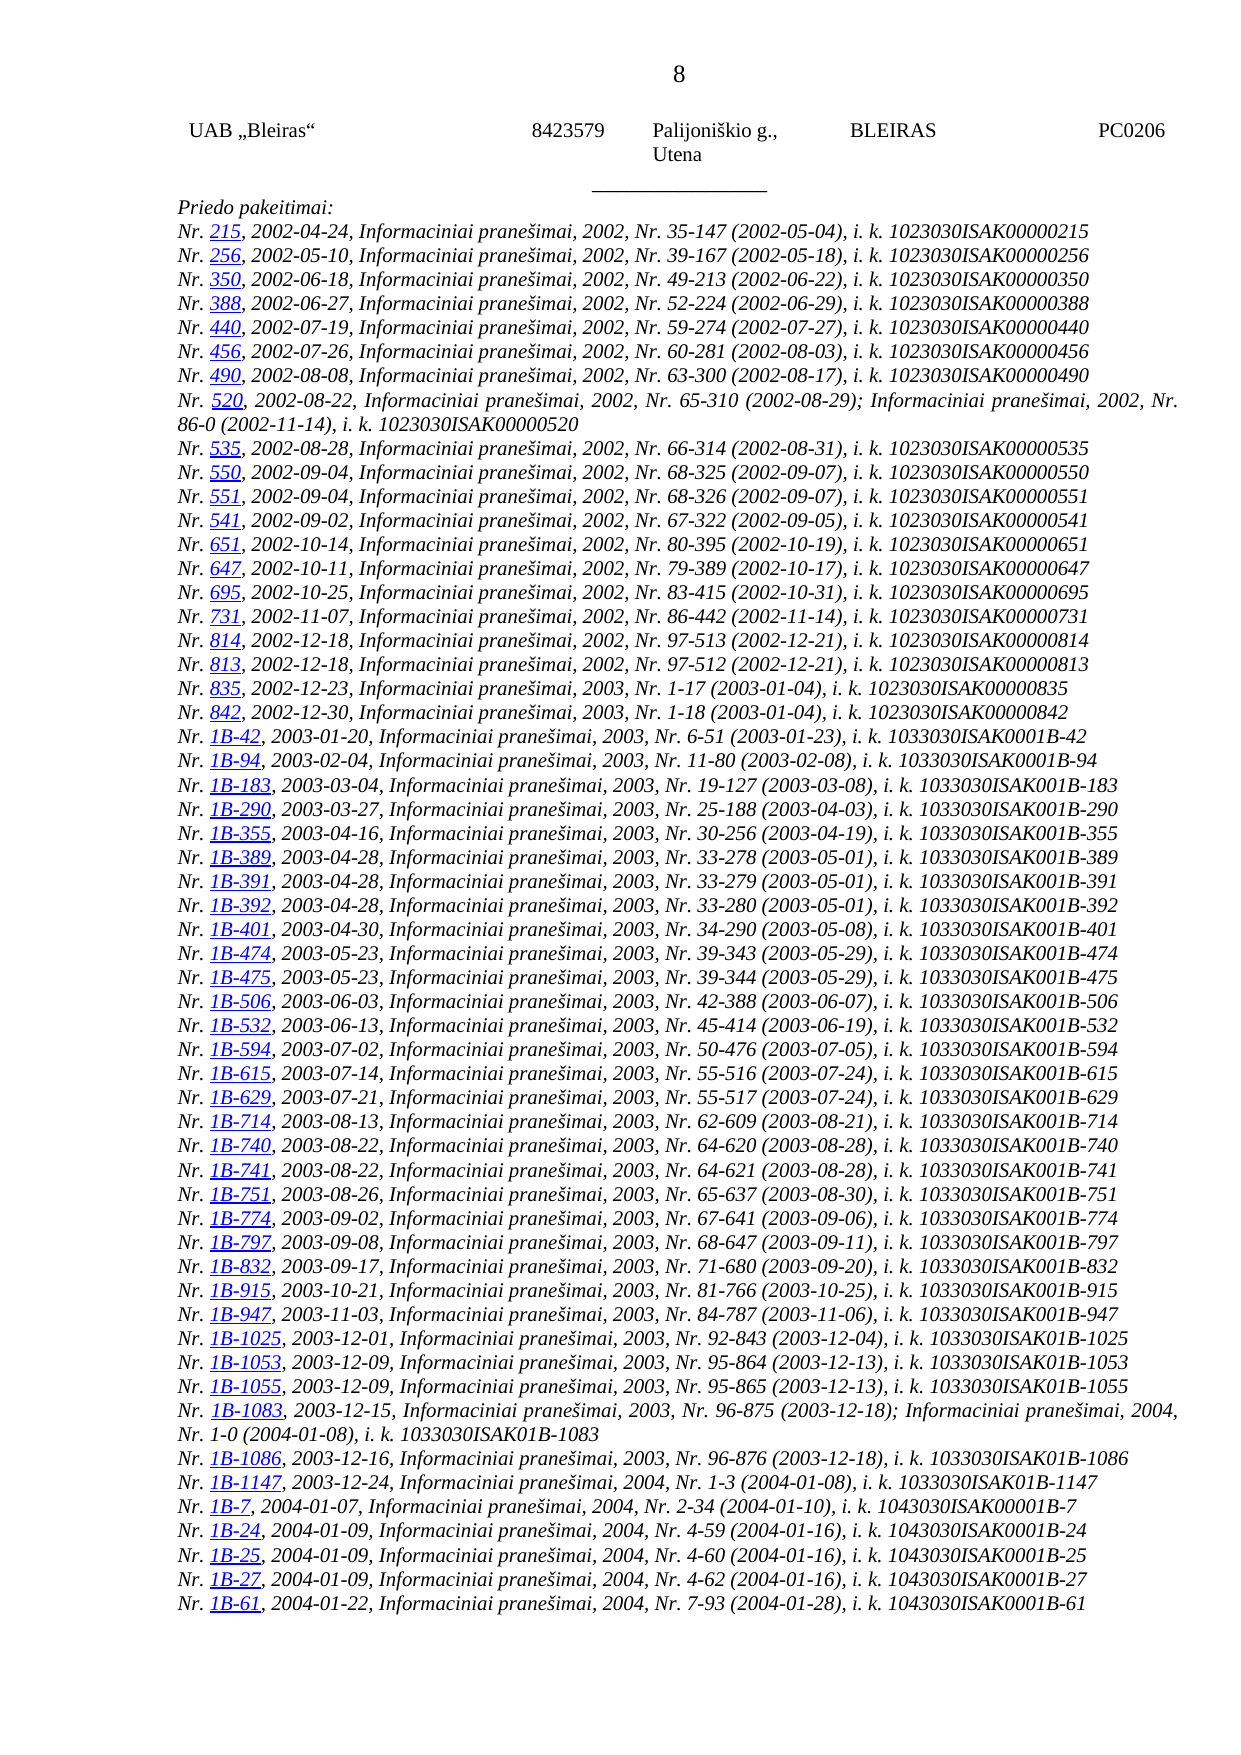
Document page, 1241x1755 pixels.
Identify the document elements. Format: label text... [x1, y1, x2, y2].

text Nr. 814, 2002-12-18, Informaciniai pranešimai, 2002, Nr. 97-513 (2002-12-21), i. k. 1023030ISAK00000814 [177, 628, 1181, 652]
text ______________ [177, 166, 1181, 195]
text Nr. 1B-797, 2003-09-08, Informaciniai pranešimai, 2003, Nr. 68-647 (2003-09-11), i. k. 1033030ISAK001B-797 [177, 1230, 1181, 1254]
text Nr. 1B-1147, 2003-12-24, Informaciniai pranešimai, 2004, Nr. 1-3 (2004-01-08), i. k. 1033030ISAK01B-1147 [177, 1470, 1181, 1494]
text Nr. 835, 2002-12-23, Informaciniai pranešimai, 2003, Nr. 1-17 (2003-01-04), i. k. 1023030ISAK00000835 [177, 676, 1181, 700]
text Nr. 1B-615, 2003-07-14, Informaciniai pranešimai, 2003, Nr. 55-516 (2003-07-24), i. k. 1033030ISAK001B-615 [177, 1061, 1181, 1085]
text Nr. 1B-391, 2003-04-28, Informaciniai pranešimai, 2003, Nr. 33-279 (2003-05-01), i. k. 1033030ISAK001B-391 [177, 869, 1181, 893]
table_cell PC0206 [1087, 118, 1181, 166]
text Nr. 651, 2002-10-14, Informaciniai pranešimai, 2002, Nr. 80-395 (2002-10-19), i. k. 1023030ISAK00000651 [177, 532, 1181, 556]
text Nr. 440, 2002-07-19, Informaciniai pranešimai, 2002, Nr. 59-274 (2002-07-27), i. k. 1023030ISAK00000440 [177, 315, 1181, 339]
text Nr. 1B-1083, 2003-12-15, Informaciniai pranešimai, 2003, Nr. 96-875 (2003-12-18); Informaciniai pranešimai, 2004, Nr. 1-0 (2004-01-08), i. k. 1033030ISAK01B-1083 [177, 1398, 1181, 1446]
text Nr. 1B-714, 2003-08-13, Informaciniai pranešimai, 2003, Nr. 62-609 (2003-08-21), i. k. 1033030ISAK001B-714 [177, 1109, 1181, 1133]
text Nr. 842, 2002-12-30, Informaciniai pranešimai, 2003, Nr. 1-18 (2003-01-04), i. k. 1023030ISAK00000842 [177, 700, 1181, 724]
table_cell 8423579 [520, 118, 641, 166]
text Nr. 1B-42, 2003-01-20, Informaciniai pranešimai, 2003, Nr. 6-51 (2003-01-23), i. k. 1033030ISAK0001B-42 [177, 724, 1181, 748]
text Nr. 1B-947, 2003-11-03, Informaciniai pranešimai, 2003, Nr. 84-787 (2003-11-06), i. k. 1033030ISAK001B-947 [177, 1302, 1181, 1326]
text Nr. 541, 2002-09-02, Informaciniai pranešimai, 2002, Nr. 67-322 (2002-09-05), i. k. 1023030ISAK00000541 [177, 508, 1181, 532]
text Nr. 1B-751, 2003-08-26, Informaciniai pranešimai, 2003, Nr. 65-637 (2003-08-30), i. k. 1033030ISAK001B-751 [177, 1182, 1181, 1206]
text Nr. 1B-389, 2003-04-28, Informaciniai pranešimai, 2003, Nr. 33-278 (2003-05-01), i. k. 1033030ISAK001B-389 [177, 845, 1181, 869]
text Nr. 695, 2002-10-25, Informaciniai pranešimai, 2002, Nr. 83-415 (2002-10-31), i. k. 1023030ISAK00000695 [177, 580, 1181, 604]
text Priedo pakeitimai: [177, 195, 1181, 219]
text Nr. 1B-1086, 2003-12-16, Informaciniai pranešimai, 2003, Nr. 96-876 (2003-12-18), i. k. 1033030ISAK01B-1086 [177, 1446, 1181, 1470]
text Nr. 647, 2002-10-11, Informaciniai pranešimai, 2002, Nr. 79-389 (2002-10-17), i. k. 1023030ISAK00000647 [177, 556, 1181, 580]
text Nr. 350, 2002-06-18, Informaciniai pranešimai, 2002, Nr. 49-213 (2002-06-22), i. k. 1023030ISAK00000350 [177, 267, 1181, 291]
text Nr. 1B-506, 2003-06-03, Informaciniai pranešimai, 2003, Nr. 42-388 (2003-06-07), i. k. 1033030ISAK001B-506 [177, 989, 1181, 1013]
text Nr. 1B-475, 2003-05-23, Informaciniai pranešimai, 2003, Nr. 39-344 (2003-05-29), i. k. 1033030ISAK001B-475 [177, 965, 1181, 989]
text Nr. 1B-594, 2003-07-02, Informaciniai pranešimai, 2003, Nr. 50-476 (2003-07-05), i. k. 1033030ISAK001B-594 [177, 1037, 1181, 1061]
text Nr. 1B-7, 2004-01-07, Informaciniai pranešimai, 2004, Nr. 2-34 (2004-01-10), i. k. 1043030ISAK00001B-7 [177, 1494, 1181, 1518]
text Nr. 813, 2002-12-18, Informaciniai pranešimai, 2002, Nr. 97-512 (2002-12-21), i. k. 1023030ISAK00000813 [177, 652, 1181, 676]
text Nr. 1B-25, 2004-01-09, Informaciniai pranešimai, 2004, Nr. 4-60 (2004-01-16), i. k. 1043030ISAK0001B-25 [177, 1542, 1181, 1567]
text Nr. 1B-741, 2003-08-22, Informaciniai pranešimai, 2003, Nr. 64-621 (2003-08-28), i. k. 1033030ISAK001B-741 [177, 1157, 1181, 1182]
text Nr. 1B-740, 2003-08-22, Informaciniai pranešimai, 2003, Nr. 64-620 (2003-08-28), i. k. 1033030ISAK001B-740 [177, 1133, 1181, 1157]
text Nr. 1B-94, 2003-02-04, Informaciniai pranešimai, 2003, Nr. 11-80 (2003-02-08), i. k. 1033030ISAK0001B-94 [177, 748, 1181, 772]
text Nr. 535, 2002-08-28, Informaciniai pranešimai, 2002, Nr. 66-314 (2002-08-31), i. k. 1023030ISAK00000535 [177, 436, 1181, 460]
text Nr. 490, 2002-08-08, Informaciniai pranešimai, 2002, Nr. 63-300 (2002-08-17), i. k. 1023030ISAK00000490 [177, 363, 1181, 387]
text Nr. 1B-532, 2003-06-13, Informaciniai pranešimai, 2003, Nr. 45-414 (2003-06-19), i. k. 1033030ISAK001B-532 [177, 1013, 1181, 1037]
text Nr. 520, 2002-08-22, Informaciniai pranešimai, 2002, Nr. 65-310 (2002-08-29); Informaciniai pranešimai, 2002, Nr. 86-0 (2002-11-14), i. k. 1023030ISAK00000520 [177, 387, 1181, 436]
table_cell UAB „Bleiras“ [177, 118, 520, 166]
text Nr. 731, 2002-11-07, Informaciniai pranešimai, 2002, Nr. 86-442 (2002-11-14), i. k. 1023030ISAK00000731 [177, 604, 1181, 628]
table_cell Palijoniškio g., Utena [641, 118, 838, 166]
text Nr. 1B-392, 2003-04-28, Informaciniai pranešimai, 2003, Nr. 33-280 (2003-05-01), i. k. 1033030ISAK001B-392 [177, 893, 1181, 917]
text Nr. 1B-290, 2003-03-27, Informaciniai pranešimai, 2003, Nr. 25-188 (2003-04-03), i. k. 1033030ISAK001B-290 [177, 797, 1181, 821]
text Nr. 1B-24, 2004-01-09, Informaciniai pranešimai, 2004, Nr. 4-59 (2004-01-16), i. k. 1043030ISAK0001B-24 [177, 1518, 1181, 1542]
text Nr. 551, 2002-09-04, Informaciniai pranešimai, 2002, Nr. 68-326 (2002-09-07), i. k. 1023030ISAK00000551 [177, 484, 1181, 508]
text Nr. 1B-915, 2003-10-21, Informaciniai pranešimai, 2003, Nr. 81-766 (2003-10-25), i. k. 1033030ISAK001B-915 [177, 1278, 1181, 1302]
text Nr. 456, 2002-07-26, Informaciniai pranešimai, 2002, Nr. 60-281 (2002-08-03), i. k. 1023030ISAK00000456 [177, 339, 1181, 363]
text Nr. 1B-355, 2003-04-16, Informaciniai pranešimai, 2003, Nr. 30-256 (2003-04-19), i. k. 1033030ISAK001B-355 [177, 821, 1181, 845]
text Nr. 1B-774, 2003-09-02, Informaciniai pranešimai, 2003, Nr. 67-641 (2003-09-06), i. k. 1033030ISAK001B-774 [177, 1206, 1181, 1230]
text Nr. 1B-474, 2003-05-23, Informaciniai pranešimai, 2003, Nr. 39-343 (2003-05-29), i. k. 1033030ISAK001B-474 [177, 941, 1181, 965]
text Nr. 1B-1025, 2003-12-01, Informaciniai pranešimai, 2003, Nr. 92-843 (2003-12-04), i. k. 1033030ISAK01B-1025 [177, 1326, 1181, 1350]
text Nr. 1B-629, 2003-07-21, Informaciniai pranešimai, 2003, Nr. 55-517 (2003-07-24), i. k. 1033030ISAK001B-629 [177, 1085, 1181, 1109]
text Nr. 1B-1053, 2003-12-09, Informaciniai pranešimai, 2003, Nr. 95-864 (2003-12-13), i. k. 1033030ISAK01B-1053 [177, 1350, 1181, 1374]
text Nr. 388, 2002-06-27, Informaciniai pranešimai, 2002, Nr. 52-224 (2002-06-29), i. k. 1023030ISAK00000388 [177, 291, 1181, 315]
text Nr. 1B-832, 2003-09-17, Informaciniai pranešimai, 2003, Nr. 71-680 (2003-09-20), i. k. 1033030ISAK001B-832 [177, 1254, 1181, 1278]
table_cell BLEIRAS [839, 118, 1087, 166]
text Nr. 256, 2002-05-10, Informaciniai pranešimai, 2002, Nr. 39-167 (2002-05-18), i. k. 1023030ISAK00000256 [177, 243, 1181, 267]
text Nr. 1B-27, 2004-01-09, Informaciniai pranešimai, 2004, Nr. 4-62 (2004-01-16), i. k. 1043030ISAK0001B-27 [177, 1567, 1181, 1591]
text Nr. 1B-401, 2003-04-30, Informaciniai pranešimai, 2003, Nr. 34-290 (2003-05-08), i. k. 1033030ISAK001B-401 [177, 917, 1181, 941]
text Nr. 215, 2002-04-24, Informaciniai pranešimai, 2002, Nr. 35-147 (2002-05-04), i. k. 1023030ISAK00000215 [177, 219, 1181, 243]
text Nr. 1B-61, 2004-01-22, Informaciniai pranešimai, 2004, Nr. 7-93 (2004-01-28), i. k. 1043030ISAK0001B-61 [177, 1591, 1181, 1615]
text Nr. 550, 2002-09-04, Informaciniai pranešimai, 2002, Nr. 68-325 (2002-09-07), i. k. 1023030ISAK00000550 [177, 460, 1181, 484]
text Nr. 1B-1055, 2003-12-09, Informaciniai pranešimai, 2003, Nr. 95-865 (2003-12-13), i. k. 1033030ISAK01B-1055 [177, 1374, 1181, 1398]
text Nr. 1B-183, 2003-03-04, Informaciniai pranešimai, 2003, Nr. 19-127 (2003-03-08), i. k. 1033030ISAK001B-183 [177, 772, 1181, 797]
